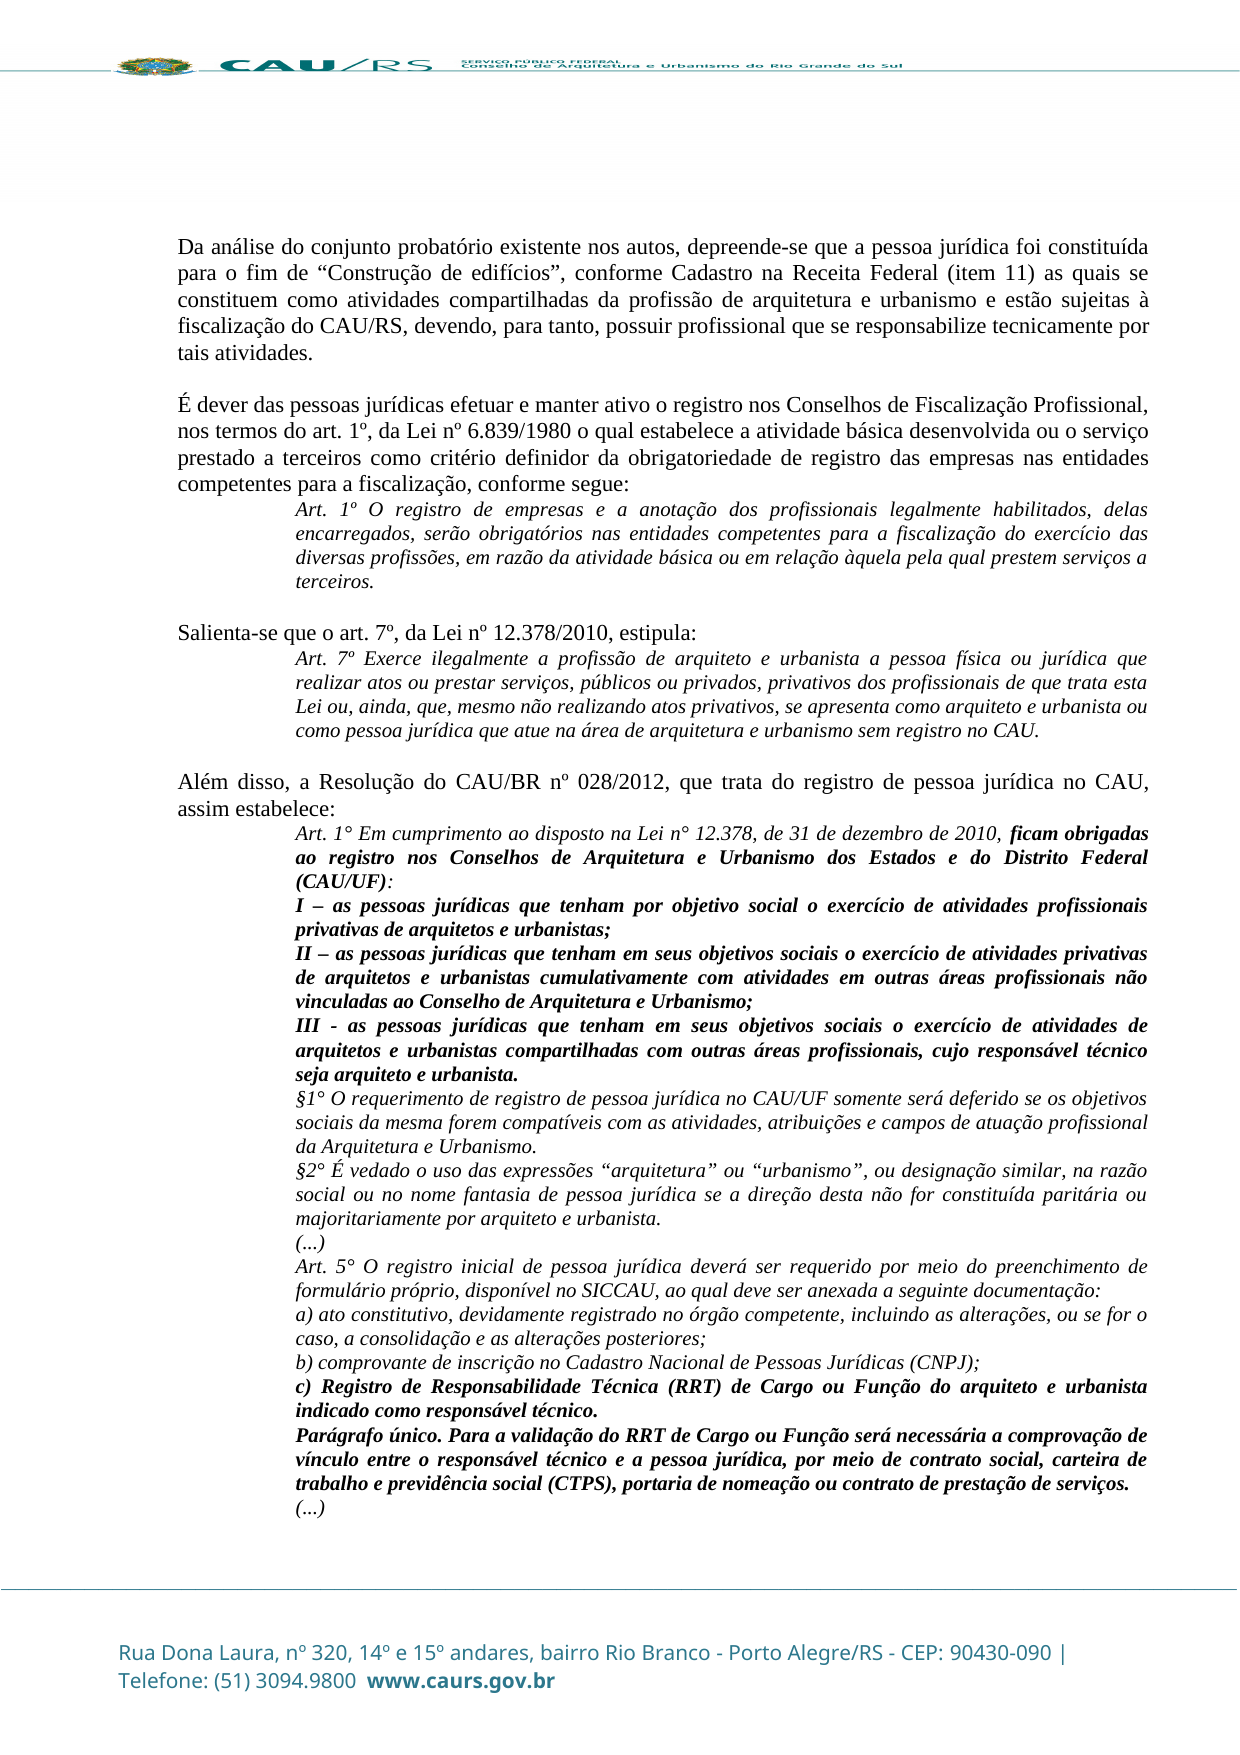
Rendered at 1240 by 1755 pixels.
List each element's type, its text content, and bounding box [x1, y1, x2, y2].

text Parágrafo único. Para a validação do RRT de Cargo ou Função será necessária a comprovação de vínculo entre o responsável técnico e a pessoa jurídica, por meio de contrato social, carteira de trabalho e previdência social (CTPS), portaria de nomeação ou contrato de prestação de serviços. [295, 1422, 1151, 1495]
text Art. 1º O registro de empresas e a anotação dos profissionais legalmente habilitados, delas encarregados, serão obrigatórios nas entidades competentes para a fiscalização do exercício das diversas profissões, em razão da atividade básica ou em relação àquela pela qual prestem serviços a terceiros. [295, 497, 1151, 593]
text É dever das pessoas jurídicas efetuar e manter ativo o registro nos Conselhos de Fiscalização Profissional, nos termos do art. 1º, da Lei nº 6.839/1980 o qual estabelece a atividade básica desenvolvida ou o serviço prestado a terceiros como critério definidor da obrigatoriedade de registro das empresas nas entidades competentes para a fiscalização, conforme segue: [177, 391, 1151, 497]
text II – as pessoas jurídicas que tenham em seus objetivos sociais o exercício de atividades privativas de arquitetos e urbanistas cumulativamente com atividades em outras áreas profissionais não vinculadas ao Conselho de Arquitetura e Urbanismo; [295, 941, 1151, 1013]
text Art. 7º Exerce ilegalmente a profissão de arquiteto e urbanista a pessoa física ou jurídica que realizar atos ou prestar serviços, públicos ou privados, privativos dos profissionais de que trata esta Lei ou, ainda, que, mesmo não realizando atos privativos, se apresenta como arquiteto e urbanista ou como pessoa jurídica que atue na área de arquitetura e urbanismo sem registro no CAU. [295, 646, 1151, 742]
text §2° É vedado o uso das expressões “arquitetura” ou “urbanismo”, ou designação similar, na razão social ou no nome fantasia de pessoa jurídica se a direção desta não for constituída paritária ou majoritariamente por arquiteto e urbanista. [295, 1158, 1151, 1230]
text Art. 1° Em cumprimento ao disposto na Lei n° 12.378, de 31 de dezembro de 2010, ficam obrigadas ao registro nos Conselhos de Arquitetura e Urbanismo dos Estados e do Distrito Federal (CAU/UF): [295, 821, 1151, 893]
text I – as pessoas jurídicas que tenham por objetivo social o exercício de atividades profissionais privativas de arquitetos e urbanistas; [295, 893, 1151, 941]
text (...) [295, 1495, 1151, 1519]
text c) Registro de Responsabilidade Técnica (RRT) de Cargo ou Função do arquiteto e urbanista indicado como responsável técnico. [295, 1374, 1151, 1422]
text b) comprovante de inscrição no Cadastro Nacional de Pessoas Jurídicas (CNPJ); [295, 1350, 1151, 1374]
text Além disso, a Resolução do CAU/BR nº 028/2012, que trata do registro de pessoa jurídica no CAU, assim estabelece: [177, 768, 1151, 821]
text Da análise do conjunto probatório existente nos autos, depreende-se que a pessoa jurídica foi constituída para o fim de “Construção de edifícios”, conforme Cadastro na Receita Federal (item 11) as quais se constituem como atividades compartilhadas da profissão de arquitetura e urbanismo e estão sujeitas à fiscalização do CAU/RS, devendo, para tanto, possuir profissional que se responsabilize tecnicamente por tais atividades. [177, 233, 1151, 365]
text III - as pessoas jurídicas que tenham em seus objetivos sociais o exercício de atividades de arquitetos e urbanistas compartilhadas com outras áreas profissionais, cujo responsável técnico seja arquiteto e urbanista. [295, 1013, 1151, 1086]
text (...) [295, 1230, 1151, 1254]
text Salienta-se que o art. 7º, da Lei nº 12.378/2010, estipula: [177, 619, 1151, 646]
text Art. 5° O registro inicial de pessoa jurídica deverá ser requerido por meio do preenchimento de formulário próprio, disponível no SICCAU, ao qual deve ser anexada a seguinte documentação: [295, 1254, 1151, 1302]
text §1° O requerimento de registro de pessoa jurídica no CAU/UF somente será deferido se os objetivos sociais da mesma forem compatíveis com as atividades, atribuições e campos de atuação profissional da Arquitetura e Urbanismo. [295, 1086, 1151, 1158]
text a) ato constitutivo, devidamente registrado no órgão competente, incluindo as alterações, ou se for o caso, a consolidação e as alterações posteriores; [295, 1302, 1151, 1350]
